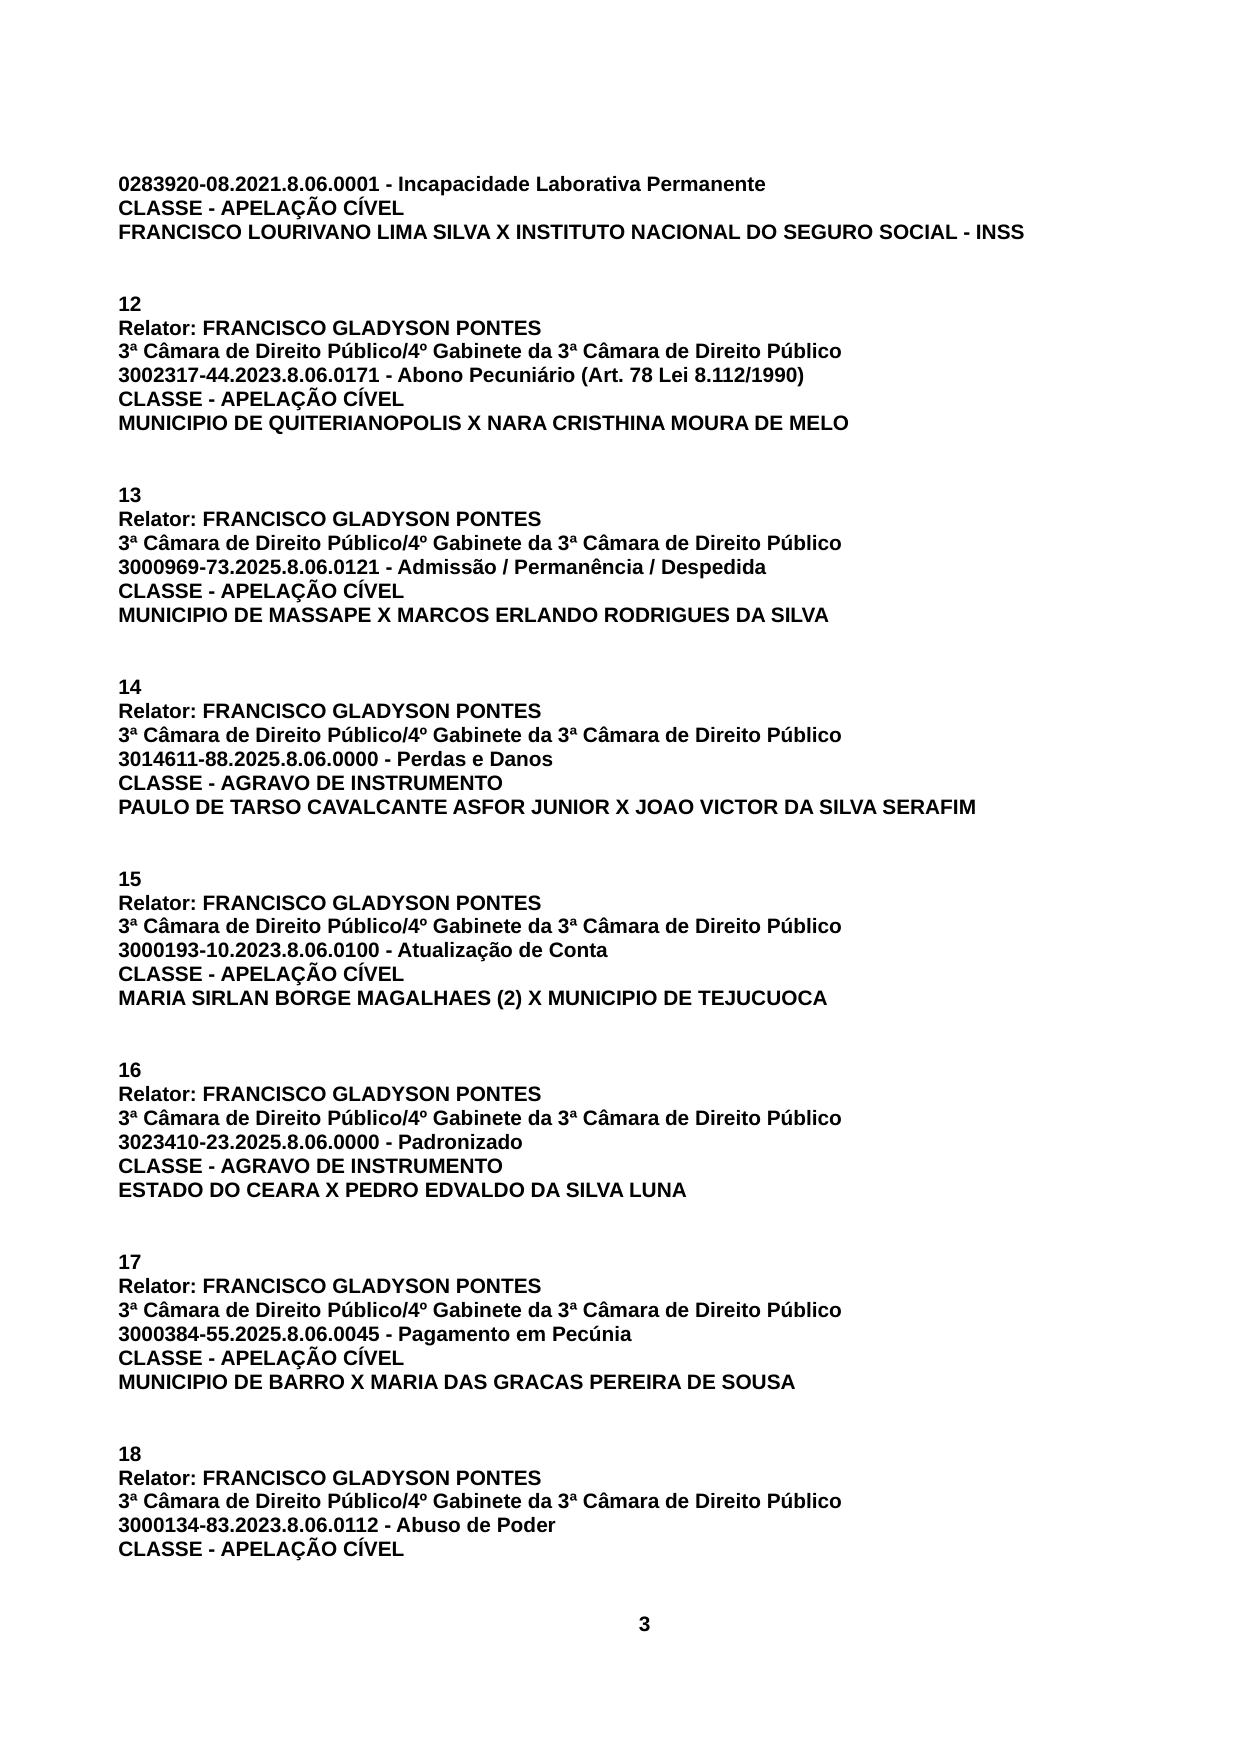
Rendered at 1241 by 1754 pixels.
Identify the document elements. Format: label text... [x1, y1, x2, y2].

text 3ª Câmara de Direito Público/4º Gabinete da 3ª Câmara de Direito Público [118, 339, 1122, 363]
text CLASSE - APELAÇÃO CÍVEL [118, 1346, 1122, 1369]
text 3023410-23.2025.8.06.0000 - Padronizado [118, 1130, 1122, 1154]
text 3002317-44.2023.8.06.0171 - Abono Pecuniário (Art. 78 Lei 8.112/1990) [118, 363, 1122, 387]
text 12 [118, 291, 1122, 315]
text 3000193-10.2023.8.06.0100 - Atualização de Conta [118, 938, 1122, 962]
text Relator: FRANCISCO GLADYSON PONTES [118, 890, 1122, 914]
text CLASSE - APELAÇÃO CÍVEL [118, 579, 1122, 603]
text 14 [118, 675, 1122, 699]
text 3ª Câmara de Direito Público/4º Gabinete da 3ª Câmara de Direito Público [118, 1106, 1122, 1130]
text CLASSE - AGRAVO DE INSTRUMENTO [118, 1154, 1122, 1178]
text 3000134-83.2023.8.06.0112 - Abuso de Poder [118, 1513, 1122, 1537]
text PAULO DE TARSO CAVALCANTE ASFOR JUNIOR X JOAO VICTOR DA SILVA SERAFIM [118, 794, 1122, 818]
text Relator: FRANCISCO GLADYSON PONTES [118, 1274, 1122, 1298]
text Relator: FRANCISCO GLADYSON PONTES [118, 507, 1122, 531]
text MUNICIPIO DE MASSAPE X MARCOS ERLANDO RODRIGUES DA SILVA [118, 603, 1122, 627]
text CLASSE - AGRAVO DE INSTRUMENTO [118, 771, 1122, 794]
text MUNICIPIO DE BARRO X MARIA DAS GRACAS PEREIRA DE SOUSA [118, 1369, 1122, 1393]
text CLASSE - APELAÇÃO CÍVEL [118, 1537, 1122, 1561]
text MARIA SIRLAN BORGE MAGALHAES (2) X MUNICIPIO DE TEJUCUOCA [118, 986, 1122, 1010]
text Relator: FRANCISCO GLADYSON PONTES [118, 699, 1122, 723]
text 3014611-88.2025.8.06.0000 - Perdas e Danos [118, 747, 1122, 771]
text 13 [118, 483, 1122, 507]
text Relator: FRANCISCO GLADYSON PONTES [118, 315, 1122, 339]
text CLASSE - APELAÇÃO CÍVEL [118, 962, 1122, 986]
text 16 [118, 1058, 1122, 1082]
text Relator: FRANCISCO GLADYSON PONTES [118, 1465, 1122, 1489]
text 15 [118, 866, 1122, 890]
text CLASSE - APELAÇÃO CÍVEL [118, 196, 1122, 219]
text 3000384-55.2025.8.06.0045 - Pagamento em Pecúnia [118, 1322, 1122, 1346]
text 17 [118, 1250, 1122, 1274]
text 18 [118, 1441, 1122, 1465]
text CLASSE - APELAÇÃO CÍVEL [118, 387, 1122, 411]
text 3ª Câmara de Direito Público/4º Gabinete da 3ª Câmara de Direito Público [118, 914, 1122, 938]
text Relator: FRANCISCO GLADYSON PONTES [118, 1082, 1122, 1106]
text 3ª Câmara de Direito Público/4º Gabinete da 3ª Câmara de Direito Público [118, 531, 1122, 555]
text 3000969-73.2025.8.06.0121 - Admissão / Permanência / Despedida [118, 555, 1122, 579]
text 3ª Câmara de Direito Público/4º Gabinete da 3ª Câmara de Direito Público [118, 1489, 1122, 1513]
text ESTADO DO CEARA X PEDRO EDVALDO DA SILVA LUNA [118, 1178, 1122, 1202]
text MUNICIPIO DE QUITERIANOPOLIS X NARA CRISTHINA MOURA DE MELO [118, 411, 1122, 435]
text 0283920-08.2021.8.06.0001 - Incapacidade Laborativa Permanente [118, 172, 1122, 196]
text FRANCISCO LOURIVANO LIMA SILVA X INSTITUTO NACIONAL DO SEGURO SOCIAL - INSS [118, 219, 1122, 243]
text 3ª Câmara de Direito Público/4º Gabinete da 3ª Câmara de Direito Público [118, 723, 1122, 747]
text 3ª Câmara de Direito Público/4º Gabinete da 3ª Câmara de Direito Público [118, 1298, 1122, 1322]
